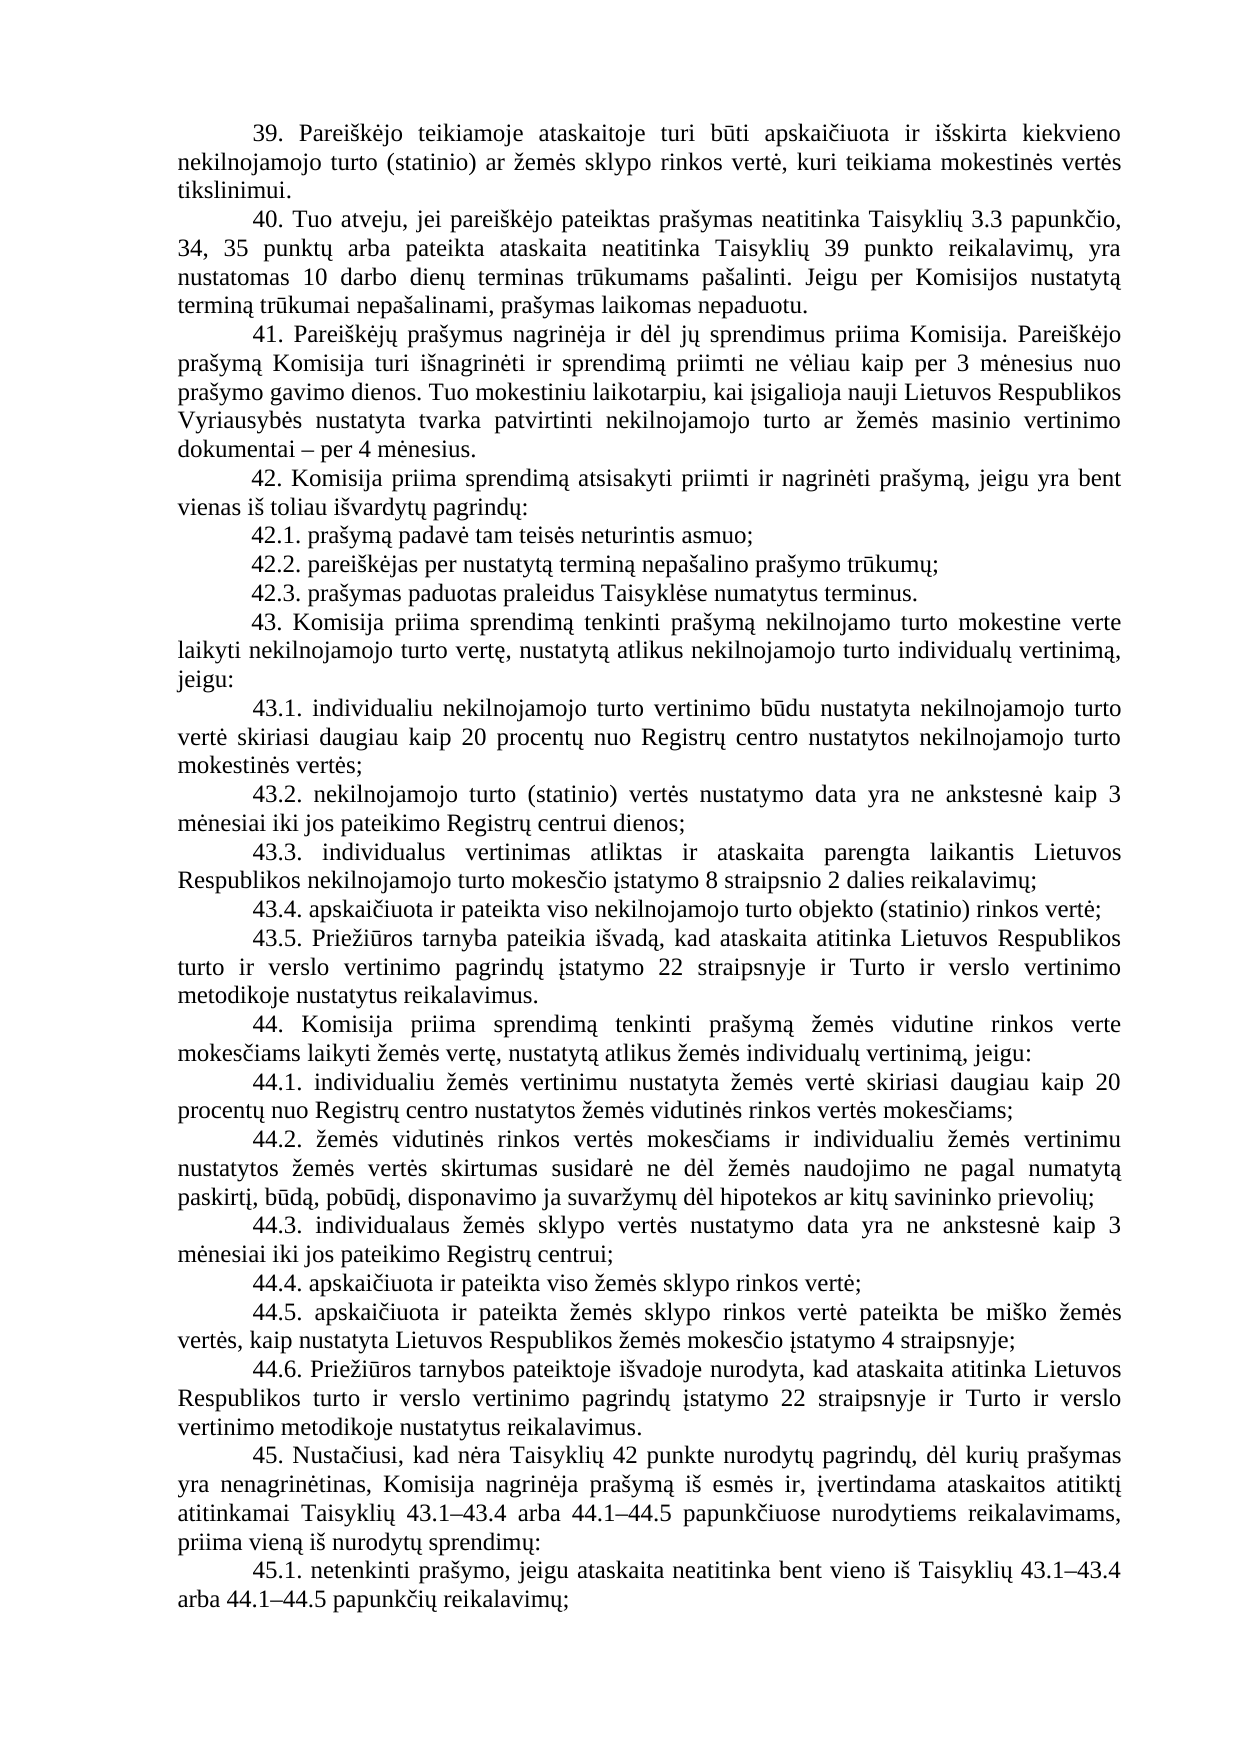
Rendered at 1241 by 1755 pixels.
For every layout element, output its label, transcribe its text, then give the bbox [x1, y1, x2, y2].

text 42. Komisija priima sprendimą atsisakyti priimti ir nagrinėti prašymą, jeigu yra bent vienas iš toliau išvardytų pagrindų: [177, 463, 1122, 521]
text 45.1. netenkinti prašymo, jeigu ataskaita neatitinka bent vieno iš Taisyklių 43.1–43.4 arba 44.1–44.5 papunkčių reikalavimų; [177, 1556, 1122, 1613]
text 43.5. Priežiūros tarnyba pateikia išvadą, kad ataskaita atitinka Lietuvos Respublikos turto ir verslo vertinimo pagrindų įstatymo 22 straipsnyje ir Turto ir verslo vertinimo metodikoje nustatytus reikalavimus. [177, 923, 1122, 1009]
text 44. Komisija priima sprendimą tenkinti prašymą žemės vidutine rinkos verte mokesčiams laikyti žemės vertę, nustatytą atlikus žemės individualų vertinimą, jeigu: [177, 1009, 1122, 1067]
text 44.4. apskaičiuota ir pateikta viso žemės sklypo rinkos vertė; [177, 1268, 1122, 1297]
text 44.5. apskaičiuota ir pateikta žemės sklypo rinkos vertė pateikta be miško žemės vertės, kaip nustatyta Lietuvos Respublikos žemės mokesčio įstatymo 4 straipsnyje; [177, 1297, 1122, 1354]
text 41. Pareiškėjų prašymus nagrinėja ir dėl jų sprendimus priima Komisija. Pareiškėjo prašymą Komisija turi išnagrinėti ir sprendimą priimti ne vėliau kaip per 3 mėnesius nuo prašymo gavimo dienos. Tuo mokestiniu laikotarpiu, kai įsigalioja nauji Lietuvos Respublikos Vyriausybės nustatyta tvarka patvirtinti nekilnojamojo turto ar žemės masinio vertinimo dokumentai – per 4 mėnesius. [177, 319, 1122, 463]
text 43. Komisija priima sprendimą tenkinti prašymą nekilnojamo turto mokestine verte laikyti nekilnojamojo turto vertę, nustatytą atlikus nekilnojamojo turto individualų vertinimą, jeigu: [177, 607, 1122, 693]
text 44.2. žemės vidutinės rinkos vertės mokesčiams ir individualiu žemės vertinimu nustatytos žemės vertės skirtumas susidarė ne dėl žemės naudojimo ne pagal numatytą paskirtį, būdą, pobūdį, disponavimo ja suvaržymų dėl hipotekos ar kitų savininko prievolių; [177, 1124, 1122, 1211]
text 44.1. individualiu žemės vertinimu nustatyta žemės vertė skiriasi daugiau kaip 20 procentų nuo Registrų centro nustatytos žemės vidutinės rinkos vertės mokesčiams; [177, 1067, 1122, 1124]
text 43.1. individualiu nekilnojamojo turto vertinimo būdu nustatyta nekilnojamojo turto vertė skiriasi daugiau kaip 20 procentų nuo Registrų centro nustatytos nekilnojamojo turto mokestinės vertės; [177, 693, 1122, 779]
text 39. Pareiškėjo teikiamoje ataskaitoje turi būti apskaičiuota ir išskirta kiekvieno nekilnojamojo turto (statinio) ar žemės sklypo rinkos vertė, kuri teikiama mokestinės vertės tikslinimui. [177, 118, 1122, 204]
text 43.4. apskaičiuota ir pateikta viso nekilnojamojo turto objekto (statinio) rinkos vertė; [177, 894, 1122, 923]
text 44.3. individualaus žemės sklypo vertės nustatymo data yra ne ankstesnė kaip 3 mėnesiai iki jos pateikimo Registrų centrui; [177, 1211, 1122, 1268]
text 45. Nustačiusi, kad nėra Taisyklių 42 punkte nurodytų pagrindų, dėl kurių prašymas yra nenagrinėtinas, Komisija nagrinėja prašymą iš esmės ir, įvertindama ataskaitos atitiktį atitinkamai Taisyklių 43.1–43.4 arba 44.1–44.5 papunkčiuose nurodytiems reikalavimams, priima vieną iš nurodytų sprendimų: [177, 1441, 1122, 1556]
text 42.3. prašymas paduotas praleidus Taisyklėse numatytus terminus. [177, 578, 1122, 607]
text 43.2. nekilnojamojo turto (statinio) vertės nustatymo data yra ne ankstesnė kaip 3 mėnesiai iki jos pateikimo Registrų centrui dienos; [177, 779, 1122, 837]
text 44.6. Priežiūros tarnybos pateiktoje išvadoje nurodyta, kad ataskaita atitinka Lietuvos Respublikos turto ir verslo vertinimo pagrindų įstatymo 22 straipsnyje ir Turto ir verslo vertinimo metodikoje nustatytus reikalavimus. [177, 1354, 1122, 1441]
text 42.1. prašymą padavė tam teisės neturintis asmuo; [177, 521, 1122, 549]
text 40. Tuo atveju, jei pareiškėjo pateiktas prašymas neatitinka Taisyklių 3.3 papunkčio, 34, 35 punktų arba pateikta ataskaita neatitinka Taisyklių 39 punkto reikalavimų, yra nustatomas 10 darbo dienų terminas trūkumams pašalinti. Jeigu per Komisijos nustatytą terminą trūkumai nepašalinami, prašymas laikomas nepaduotu. [177, 204, 1122, 319]
text 42.2. pareiškėjas per nustatytą terminą nepašalino prašymo trūkumų; [177, 549, 1122, 578]
text 43.3. individualus vertinimas atliktas ir ataskaita parengta laikantis Lietuvos Respublikos nekilnojamojo turto mokesčio įstatymo 8 straipsnio 2 dalies reikalavimų; [177, 837, 1122, 894]
